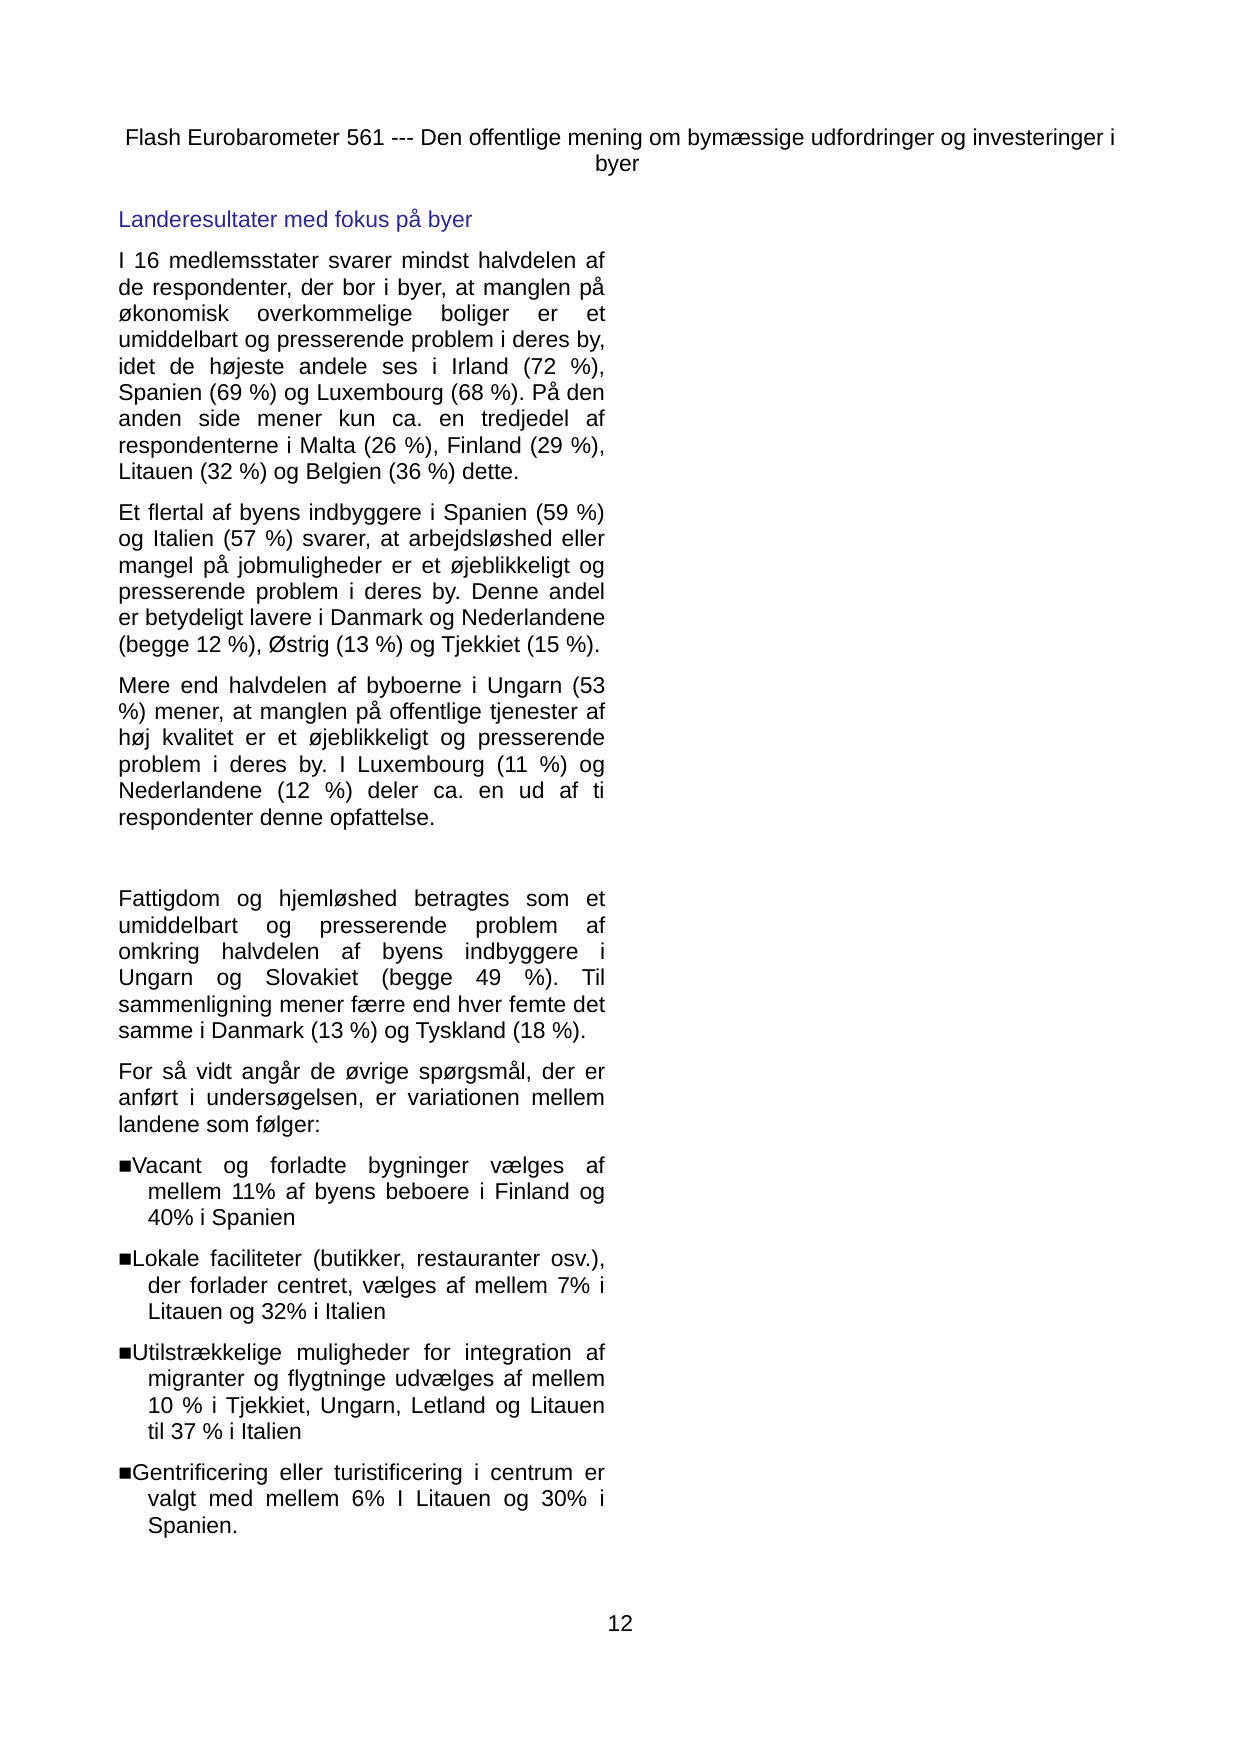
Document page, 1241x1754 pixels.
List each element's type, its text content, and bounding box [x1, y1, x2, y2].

text ■Utilstrækkelige muligheder for integration af migranter og flygtninge udvælges af mellem 10 % i Tjekkiet, Ungarn, Letland og Litauen til 37 % i Italien [118, 1339, 605, 1444]
text ■Gentrificering eller turistificering i centrum er valgt med mellem 6% I Litauen og 30% i Spanien. [118, 1459, 605, 1538]
text ■Lokale faciliteter (butikker, restauranter osv.), der forlader centret, vælges af mellem 7% i Litauen og 32% i Italien [118, 1245, 605, 1324]
text Et flertal af byens indbyggere i Spanien (59 %) og Italien (57 %) svarer, at arbejdsløshed eller mangel på jobmuligheder er et øjeblikkeligt og presserende problem i deres by. Denne andel er betydeligt lavere i Danmark og Nederlandene (begge 12 %), Østrig (13 %) og Tjekkiet (15 %). [118, 499, 605, 657]
text I 16 medlemsstater svarer mindst halvdelen af de respondenter, der bor i byer, at manglen på økonomisk overkommelige boliger er et umiddelbart og presserende problem i deres by, idet de højeste andele ses i Irland (72 %), Spanien (69 %) og Luxembourg (68 %). På den anden side mener kun ca. en tredjedel af respondenterne i Malta (26 %), Finland (29 %), Litauen (32 %) og Belgien (36 %) dette. [118, 247, 605, 484]
text Fattigdom og hjemløshed betragtes som et umiddelbart og presserende problem af omkring halvdelen af byens indbyggere i Ungarn og Slovakiet (begge 49 %). Til sammenligning mener færre end hver femte det samme i Danmark (13 %) og Tyskland (18 %). [118, 885, 605, 1043]
text ■Vacant og forladte bygninger vælges af mellem 11% af byens beboere i Finland og 40% i Spanien [118, 1152, 605, 1231]
text Landeresultater med fokus på byer [118, 206, 605, 233]
text Mere end halvdelen af byboerne i Ungarn (53 %) mener, at manglen på offentlige tjenester af høj kvalitet er et øjeblikkeligt og presserende problem i deres by. I Luxembourg (11 %) og Nederlandene (12 %) deler ca. en ud af ti respondenter denne opfattelse. [118, 672, 605, 830]
text For så vidt angår de øvrige spørgsmål, der er anført i undersøgelsen, er variationen mellem landene som følger: [118, 1058, 605, 1137]
